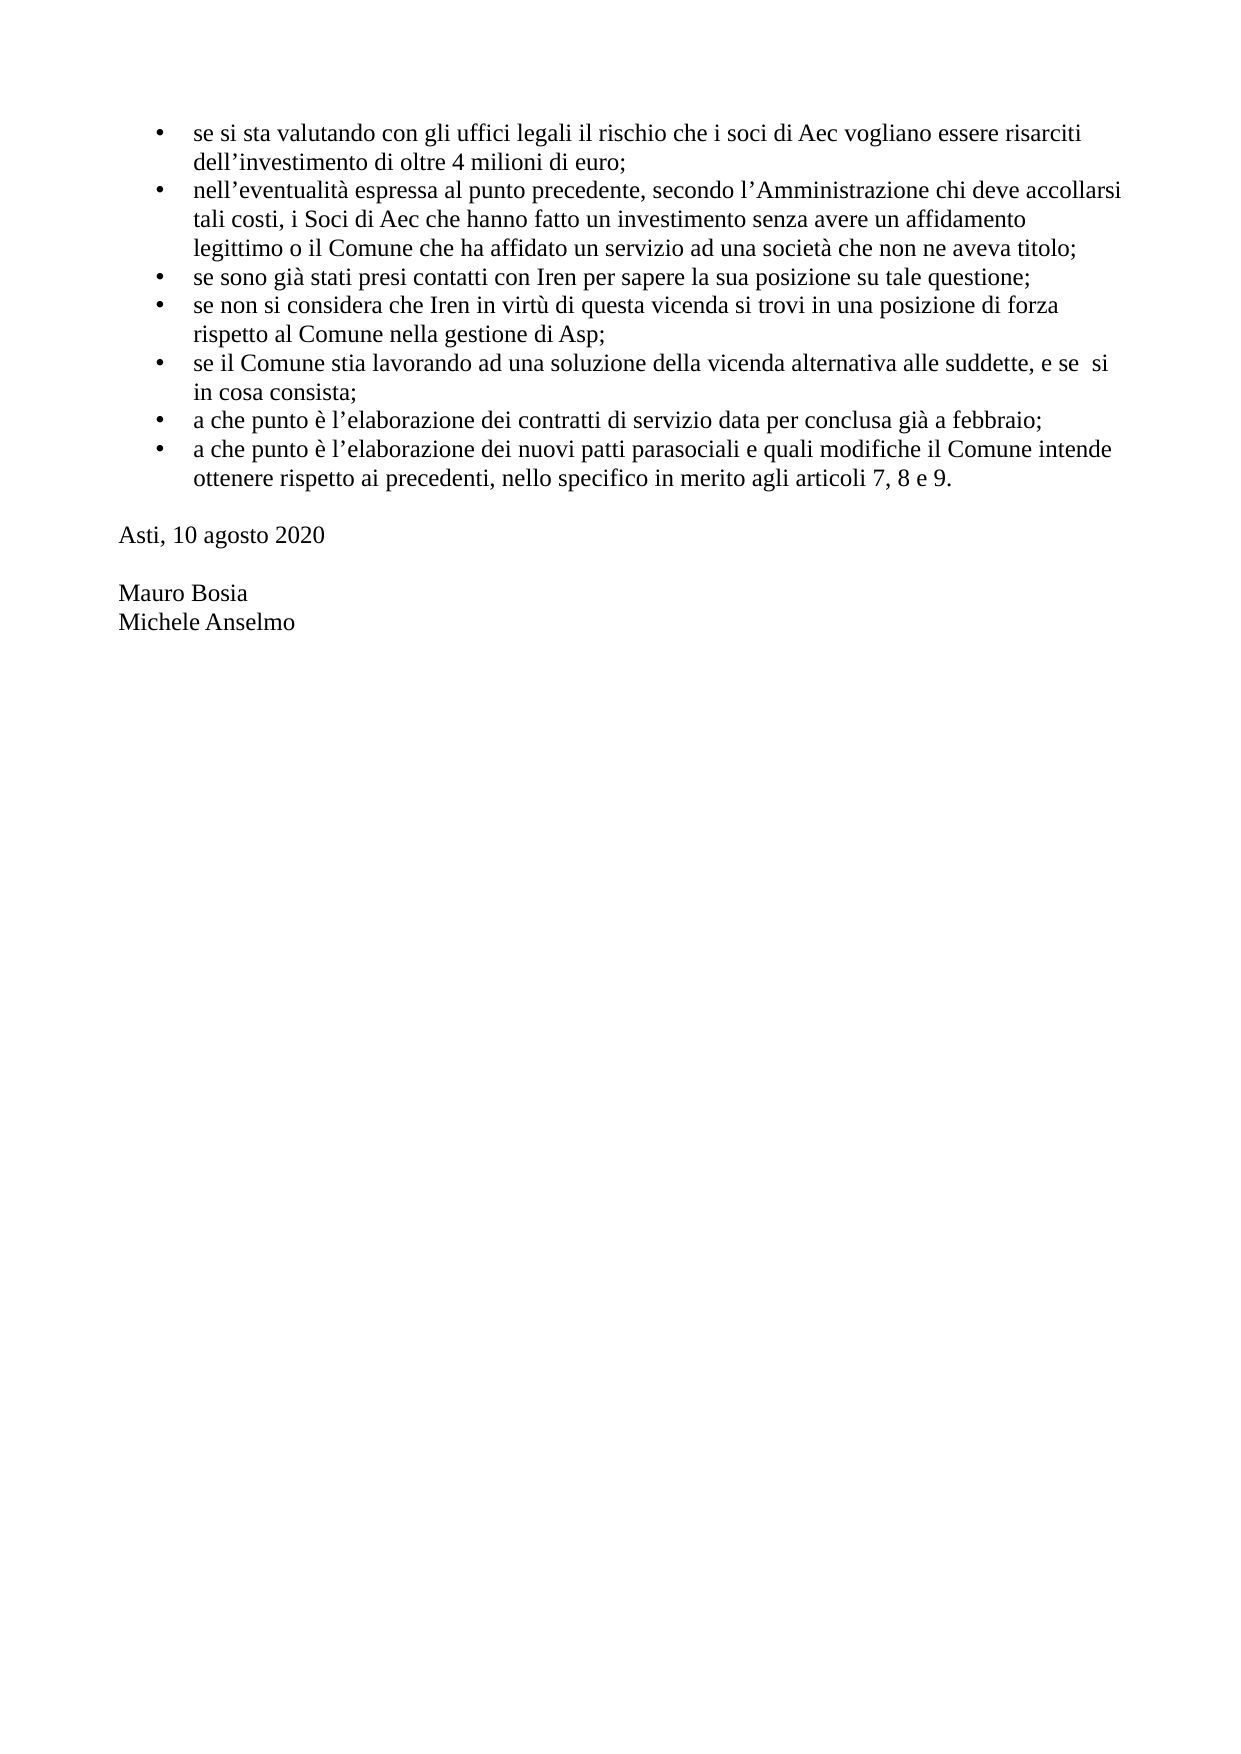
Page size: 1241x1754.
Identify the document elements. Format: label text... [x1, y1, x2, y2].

list se il Comune stia lavorando ad una soluzione della vicenda alternativa alle suddette, e se si in cosa consista; [156, 348, 1122, 406]
list nell’eventualità espressa al punto precedente, secondo l’Amministrazione chi deve accollarsi tali costi, i Soci di Aec che hanno fatto un investimento senza avere un affidamento legittimo o il Comune che ha affidato un servizio ad una società che non ne aveva titolo; [156, 176, 1122, 262]
list se sono già stati presi contatti con Iren per sapere la sua posizione su tale questione; [156, 262, 1122, 291]
list se si sta valutando con gli uffici legali il rischio che i soci di Aec vogliano essere risarciti dell’investimento di oltre 4 milioni di euro; [156, 118, 1122, 176]
text Michele Anselmo [118, 607, 1122, 636]
list a che punto è l’elaborazione dei nuovi patti parasociali e quali modifiche il Comune intende ottenere rispetto ai precedenti, nello specifico in merito agli articoli 7, 8 e 9. [156, 434, 1122, 492]
text Asti, 10 agosto 2020 [118, 521, 1122, 549]
text Mauro Bosia [118, 578, 1122, 607]
list se non si considera che Iren in virtù di questa vicenda si trovi in una posizione di forza rispetto al Comune nella gestione di Asp; [156, 291, 1122, 348]
list a che punto è l’elaborazione dei contratti di servizio data per conclusa già a febbraio; [156, 406, 1122, 434]
